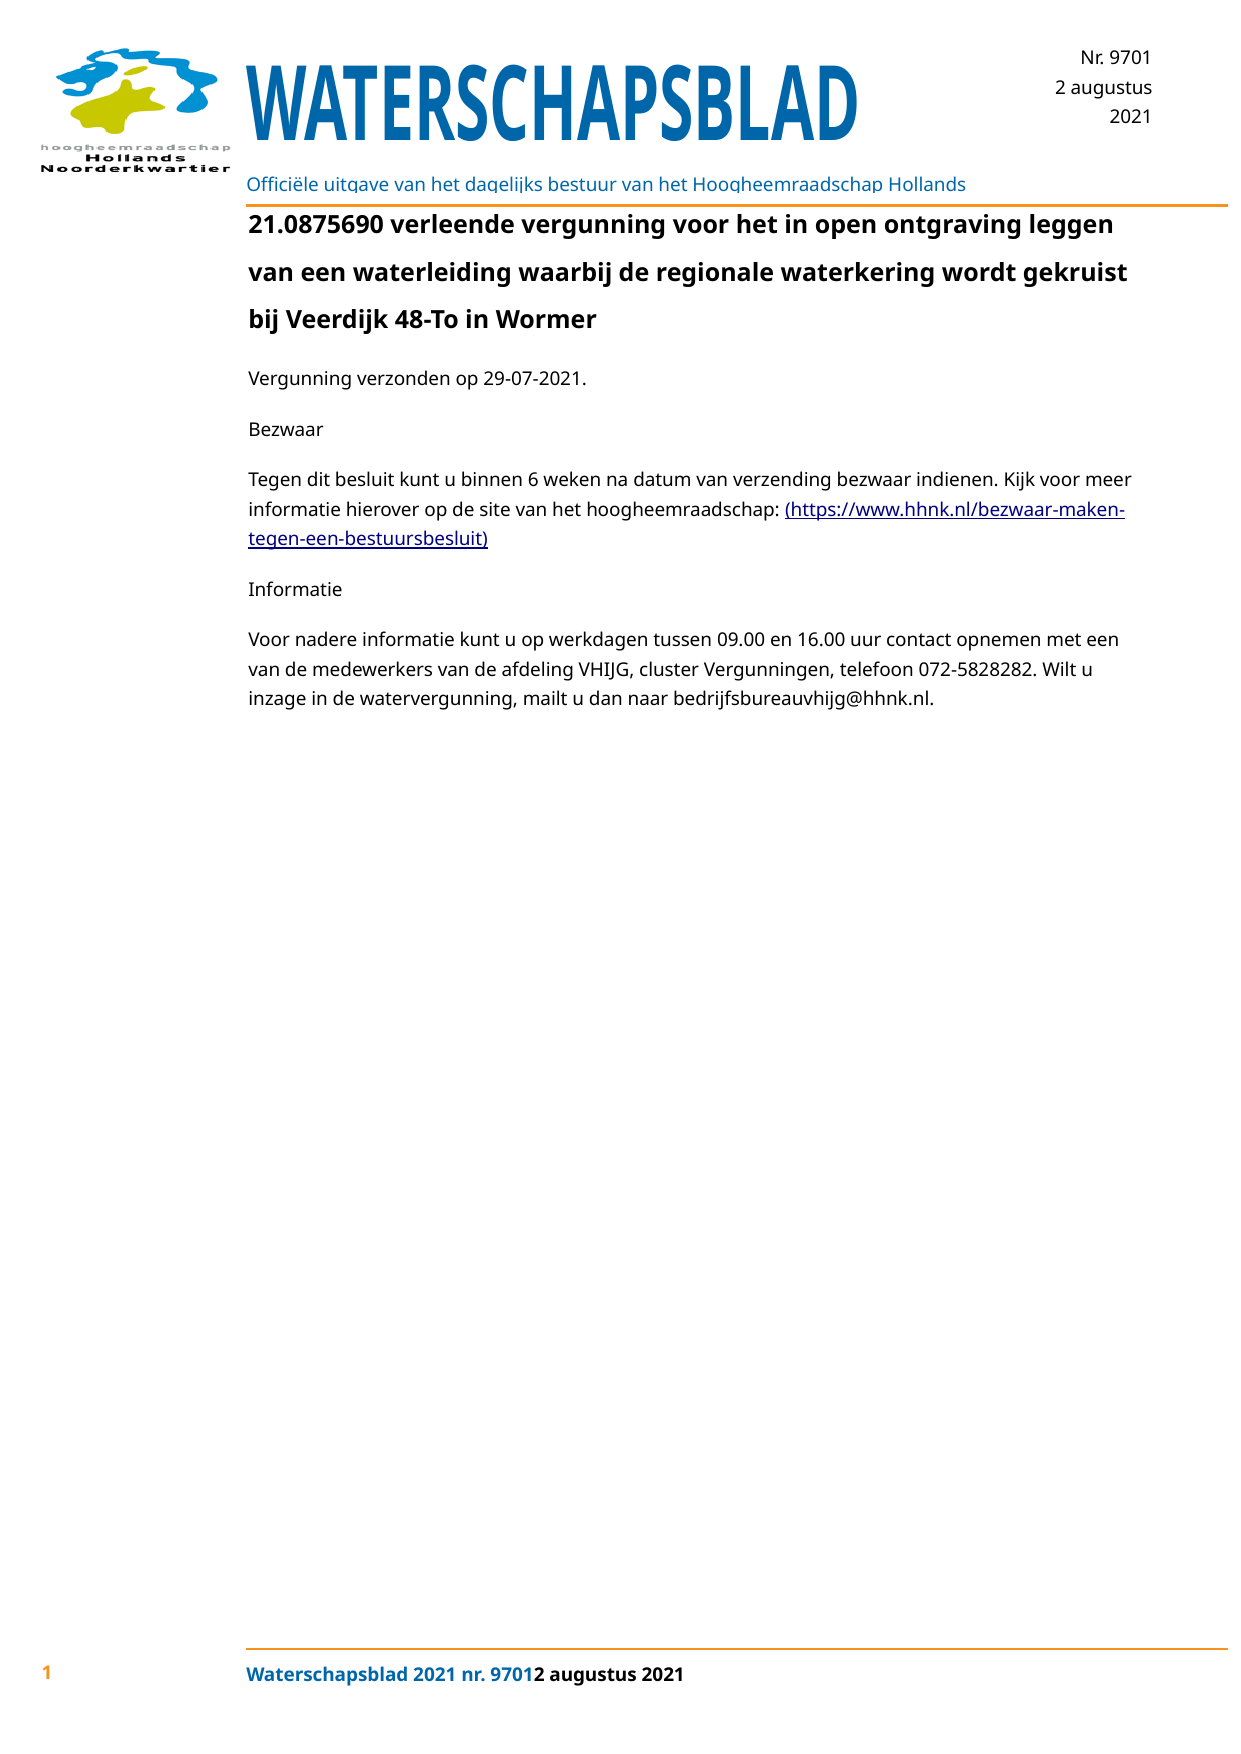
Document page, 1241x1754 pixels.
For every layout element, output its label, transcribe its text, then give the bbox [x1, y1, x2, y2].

text Vergunning verzonden op 29-07-2021. [248, 366, 1152, 391]
text Tegen dit besluit kunt u binnen 6 weken na datum van verzending bezwaar indienen. Kijk voor meer informatie hierover op de site van het hoogheemraadschap: (https://www.hhnk.nl/bezwaar-maken-tegen-een-bestuursbesluit) [248, 466, 1152, 551]
text Bezwaar [248, 416, 1152, 442]
text Voor nadere informatie kunt u op werkdagen tussen 09.00 en 16.00 uur contact opnemen met een van de medewerkers van de afdeling VHIJG, cluster Vergunningen, telefoon 072-5828282. Wilt u inzage in de watervergunning, mailt u dan naar bedrijfsbureauvhijg@hhnk.nl. [248, 626, 1152, 711]
picture [41, 47, 231, 172]
text 21.0875690 verleende vergunning voor het in open ontgraving leggen van een waterleiding waarbij de regionale waterkering wordt gekruist bij Veerdijk 48-To in Wormer [248, 207, 1152, 336]
text Informatie [248, 576, 1152, 602]
